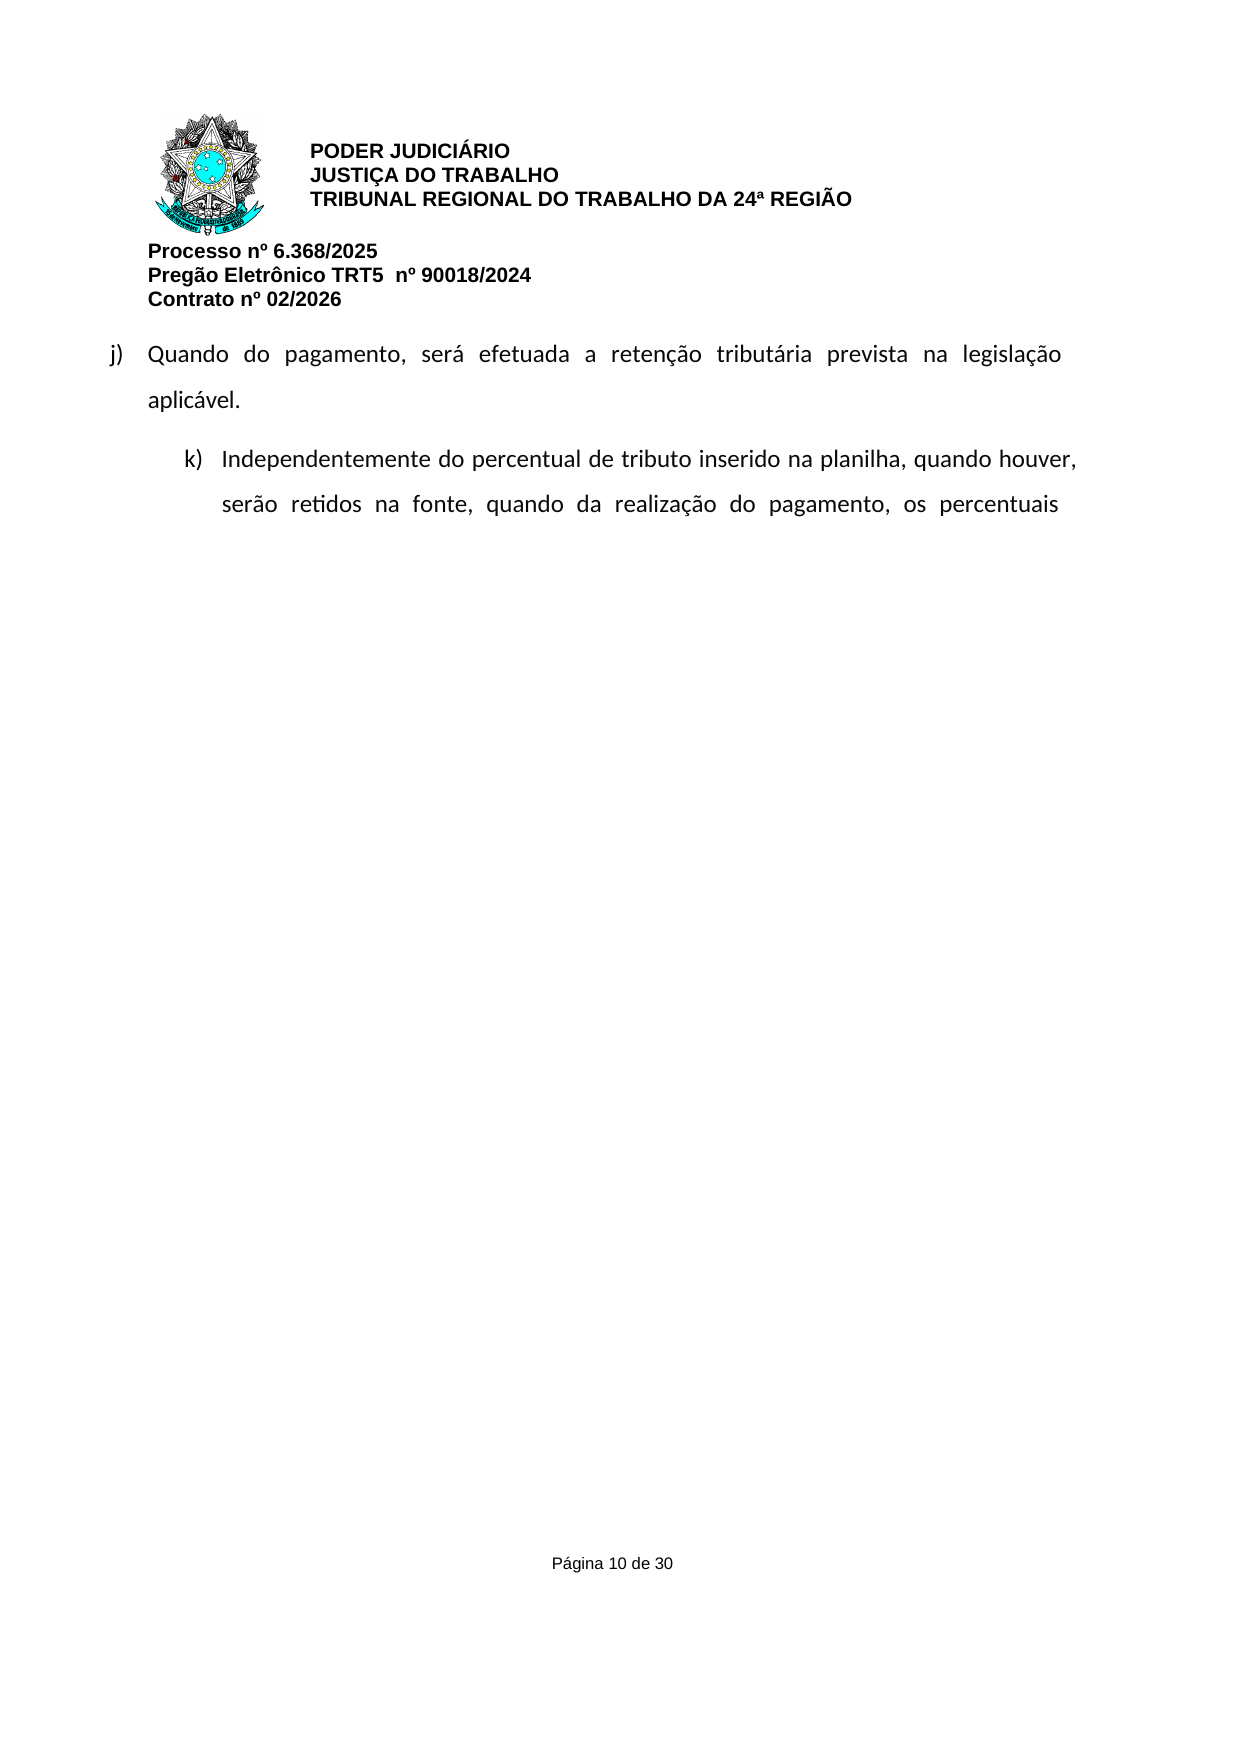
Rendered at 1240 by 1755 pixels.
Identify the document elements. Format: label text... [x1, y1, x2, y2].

list Quando do pagamento, será efetuada a retenção tributária prevista na legislação aplicável. [110, 339, 1063, 415]
list Independentemente do percentual de tributo inserido na planilha, quando houver, serão retidos na fonte, quando da realização do pagamento, os percentuais [184, 443, 1077, 519]
